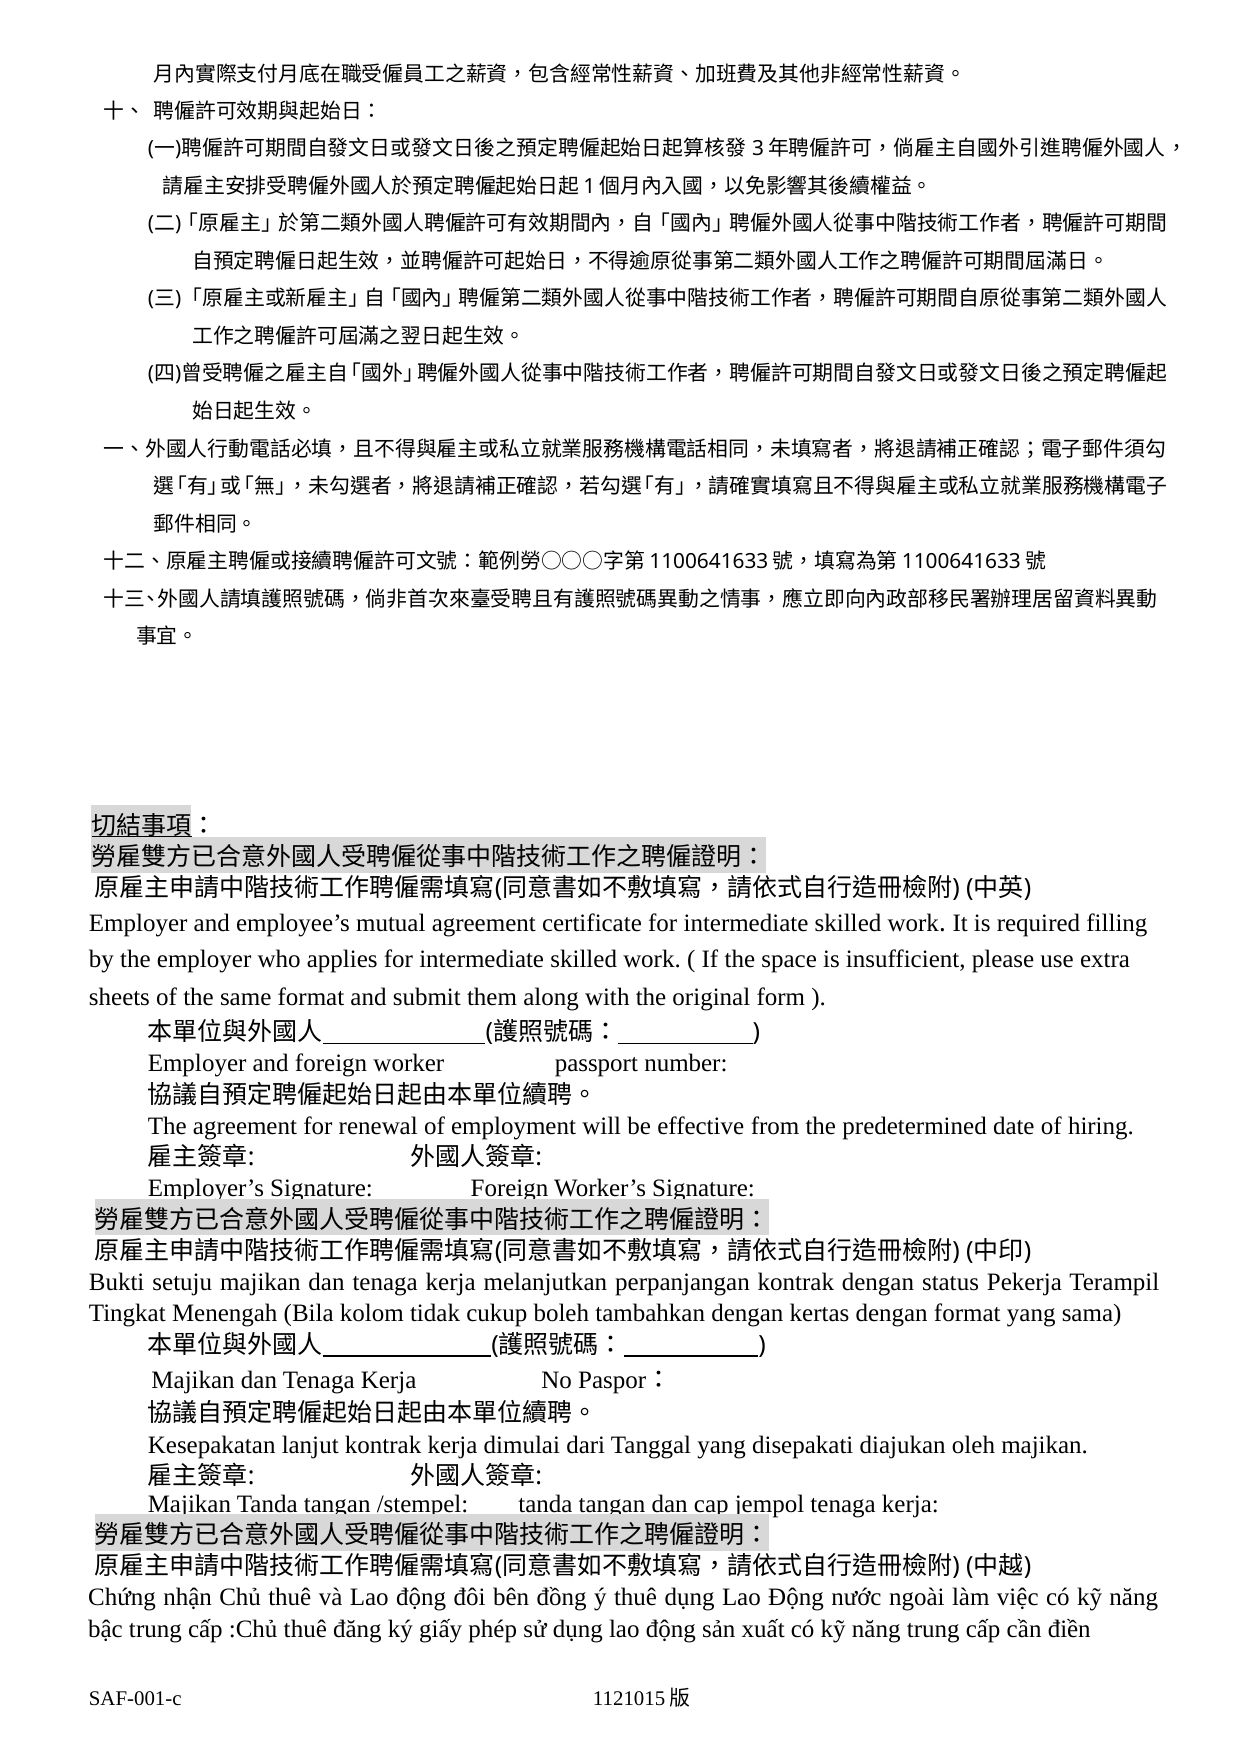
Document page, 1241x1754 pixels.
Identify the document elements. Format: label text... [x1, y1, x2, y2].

text 協議自預定聘僱起始日起由本單位續聘。 [148, 1397, 1161, 1428]
text 原雇主申請中階技術工作聘僱需填寫(同意書如不敷填寫，請依式自行造冊檢附) (中印) [94, 1234, 1161, 1266]
text (二)「原雇主」於第二類外國人聘僱許可有效期間內，自「國內」聘僱外國人從事中階技術工作者，聘僱許可期間自預定聘僱日起生效，並聘僱許可起始日，不得逾原從事第二類外國人工作之聘僱許可期間屆滿日。 [148, 203, 1167, 278]
list 經常性薪資依行政院主計總處定義，指每月給付受僱員工之工作報酬，包括本薪與按月給付之固定津貼及獎金；如房租津貼、交通費、膳食費、水電費、按月發放之工作（生產、績效、業績）獎金及全勤獎金等；若以實物方式給付者，應按實價折值計入；以上均不扣除應付所得稅、保險費及工會會費。總薪資依行政院主計總處定義，指本月內實際支付月底在職受僱員工之薪資，包含經常性薪資、加班費及其他非經常性薪資。 [103, 53, 1167, 91]
list 外國人行動電話必填，且不得與雇主或私立就業服務機構電話相同，未填寫者，將退請補正確認；電子郵件須勾選「有」或「無」，未勾選者，將退請補正確認，若勾選「有」，請確實填寫且不得與雇主或私立就業服務機構電子郵件相同。 [103, 428, 1167, 541]
text (四)曾受聘僱之雇主自「國外」聘僱外國人從事中階技術工作者，聘僱許可期間自發文日或發文日後之預定聘僱起始日起生效。 [148, 353, 1167, 428]
text Kesepakatan lanjut kontrak kerja dimulai dari Tanggal yang disepakati diajukan oleh majikan. [148, 1428, 1155, 1459]
text 十三、外國人請填護照號碼，倘非首次來臺受聘且有護照號碼異動之情事，應立即向內政部移民署辦理居留資料異動 [103, 578, 1167, 616]
text (一)聘僱許可期間自發文日或發文日後之預定聘僱起始日起算核發3年聘僱許可，倘雇主自國外引進聘僱外國人，請雇主安排受聘僱外國人於預定聘僱起始日起1個月內入國，以免影響其後續權益。 [148, 128, 1167, 203]
text 雇主簽章: 外國人簽章: [101, 1141, 1155, 1172]
text Chứng nhận Chủ thuê và Lao động đôi bên đồng ý thuê dụng Lao Động nước ngoài làm việc có kỹ năng bậc trung cấp :Chủ thuê đăng ký giấy phép sử dụng lao động sản xuất có kỹ năng trung cấp cần điền [88, 1581, 1161, 1643]
text Majikan Tanda tangan /stempel: tanda tangan dan cap jempol tenaga kerja: [101, 1491, 1161, 1518]
text 雇主簽章: 外國人簽章: [148, 1459, 1155, 1491]
text 勞雇雙方已合意外國人受聘僱從事中階技術工作之聘僱證明： [94, 1203, 1161, 1234]
text 勞雇雙方已合意外國人受聘僱從事中階技術工作之聘僱證明： [94, 1518, 1161, 1549]
text Employer’s Signature: Foreign Worker’s Signature: [101, 1172, 1155, 1203]
text Majikan dan Tenaga Kerja No Paspor： [139, 1359, 1167, 1397]
text (三) 「原雇主或新雇主」自「國內」聘僱第二類外國人從事中階技術工作者，聘僱許可期間自原從事第二類外國人工作之聘僱許可屆滿之翌日起生效。 [148, 278, 1167, 353]
text 十二、原雇主聘僱或接續聘僱許可文號：範例勞○○○字第1100641633號，填寫為第1100641633號 [103, 541, 1167, 578]
text 原雇主申請中階技術工作聘僱需填寫(同意書如不敷填寫，請依式自行造冊檢附) (中英) [94, 872, 1161, 903]
text 協議自預定聘僱起始日起由本單位續聘。 [148, 1078, 1161, 1109]
text 原雇主申請中階技術工作聘僱需填寫(同意書如不敷填寫，請依式自行造冊檢附) (中越) [94, 1549, 1161, 1581]
text 事宜。 [103, 616, 1167, 653]
text 切結事項： [91, 809, 1161, 841]
text 勞雇雙方已合意外國人受聘僱從事中階技術工作之聘僱證明： [91, 841, 1161, 872]
text 本單位與外國人 (護照號碼： ) [148, 1328, 1161, 1359]
text The agreement for renewal of employment will be effective from the predetermined date of hiring. [148, 1109, 1155, 1141]
list 聘僱許可效期與起始日： [103, 91, 1167, 128]
text 本單位與外國人 (護照號碼： ) [148, 1016, 1161, 1047]
text Bukti setuju majikan dan tenaga kerja melanjutkan perpanjangan kontrak dengan status Pekerja Terampil Tingkat Menengah (Bila kolom tidak cukup boleh tambahkan dengan kertas dengan format yang sama) [89, 1266, 1161, 1328]
text Employer and employee’s mutual agreement certificate for intermediate skilled work. It is required filling by the employer who applies for intermediate skilled work. ( If the space is insufficient, please use extra sheets of the same format and submit them along with the original form ). [89, 903, 1167, 1016]
text Employer and foreign worker passport number: [148, 1047, 1161, 1078]
